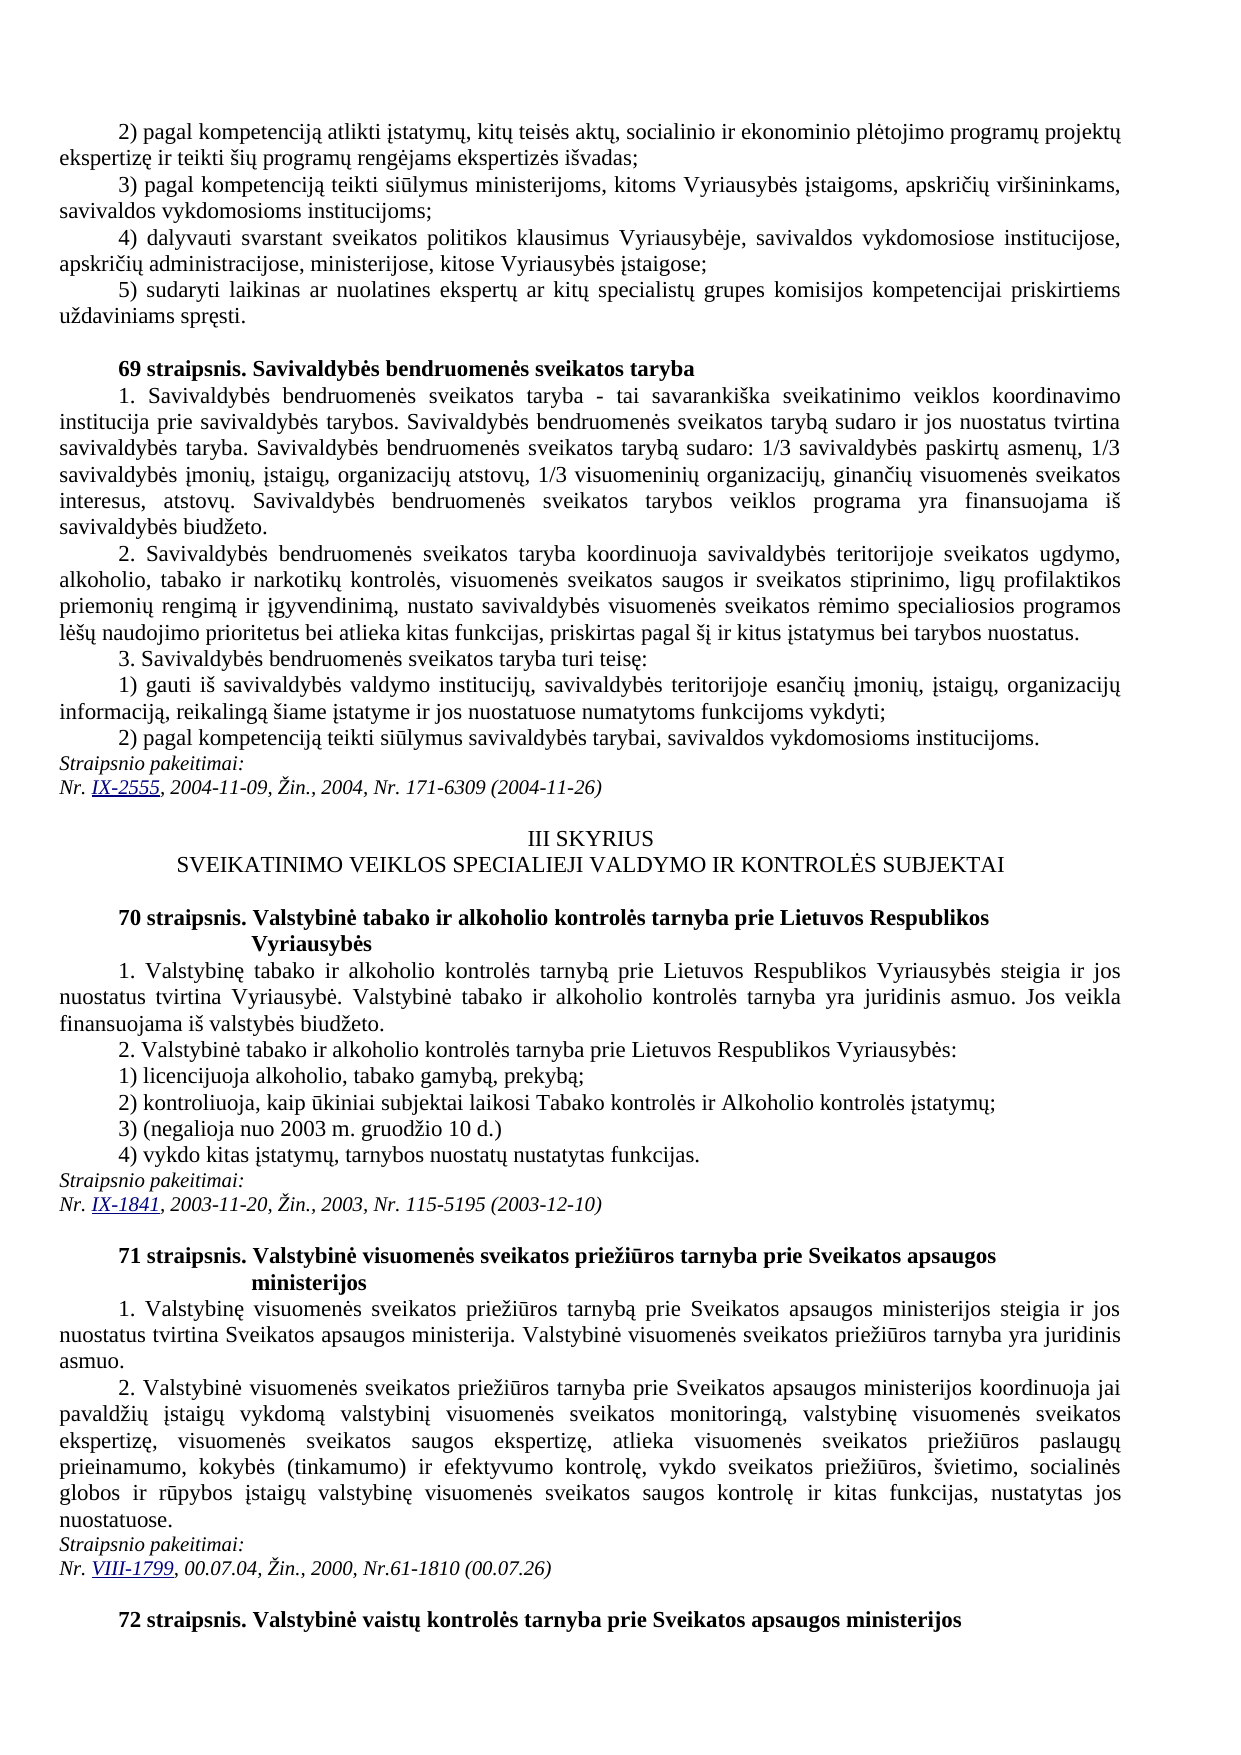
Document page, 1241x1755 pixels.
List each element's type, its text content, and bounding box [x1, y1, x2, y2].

text Straipsnio pakeitimai: [59, 751, 1122, 775]
text 1. Valstybinę tabako ir alkoholio kontrolės tarnybą prie Lietuvos Respublikos Vyriausybės steigia ir jos nuostatus tvirtina Vyriausybė. Valstybinė tabako ir alkoholio kontrolės tarnyba yra juridinis asmuo. Jos veikla finansuojama iš valstybės biudžeto. [59, 957, 1122, 1036]
text Straipsnio pakeitimai: [59, 1168, 1122, 1192]
text 69 straipsnis. Savivaldybės bendruomenės sveikatos taryba [59, 355, 1122, 382]
text 72 straipsnis. Valstybinė vaistų kontrolės tarnyba prie Sveikatos apsaugos ministerijos [118, 1607, 1122, 1633]
text 1) licencijuoja alkoholio, tabako gamybą, prekybą; [59, 1062, 1122, 1089]
text ministerijos [251, 1268, 1122, 1295]
text 1. Savivaldybės bendruomenės sveikatos taryba - tai savarankiška sveikatinimo veiklos koordinavimo institucija prie savivaldybės tarybos. Savivaldybės bendruomenės sveikatos tarybą sudaro ir jos nuostatus tvirtina savivaldybės taryba. Savivaldybės bendruomenės sveikatos tarybą sudaro: 1/3 savivaldybės paskirtų asmenų, 1/3 savivaldybės įmonių, įstaigų, organizacijų atstovų, 1/3 visuomeninių organizacijų, ginančių visuomenės sveikatos interesus, atstovų. Savivaldybės bendruomenės sveikatos tarybos veiklos programa yra finansuojama iš savivaldybės biudžeto. [59, 382, 1122, 540]
text 2. Valstybinė tabako ir alkoholio kontrolės tarnyba prie Lietuvos Respublikos Vyriausybės: [59, 1036, 1122, 1062]
text 1) gauti iš savivaldybės valdymo institucijų, savivaldybės teritorijoje esančių įmonių, įstaigų, organizacijų informaciją, reikalingą šiame įstatyme ir jos nuostatuose numatytoms funkcijoms vykdyti; [59, 672, 1122, 724]
text 70 straipsnis. Valstybinė tabako ir alkoholio kontrolės tarnyba prie Lietuvos Respublikos [118, 904, 1122, 931]
text 2. Valstybinė visuomenės sveikatos priežiūros tarnyba prie Sveikatos apsaugos ministerijos koordinuoja jai pavaldžių įstaigų vykdomą valstybinį visuomenės sveikatos monitoringą, valstybinę visuomenės sveikatos ekspertizę, visuomenės sveikatos saugos ekspertizę, atlieka visuomenės sveikatos priežiūros paslaugų prieinamumo, kokybės (tinkamumo) ir efektyvumo kontrolę, vykdo sveikatos priežiūros, švietimo, socialinės globos ir rūpybos įstaigų valstybinę visuomenės sveikatos saugos kontrolę ir kitas funkcijas, nustatytas jos nuostatuose. [59, 1374, 1122, 1532]
text Vyriausybės [251, 931, 1122, 957]
text Nr. IX-2555, 2004-11-09, Žin., 2004, Nr. 171-6309 (2004-11-26) [59, 775, 1122, 799]
text 3. Savivaldybės bendruomenės sveikatos taryba turi teisę: [59, 645, 1122, 672]
text 4) dalyvauti svarstant sveikatos politikos klausimus Vyriausybėje, savivaldos vykdomosiose institucijose, apskričių administracijose, ministerijose, kitose Vyriausybės įstaigose; [59, 223, 1122, 276]
text Nr. VIII-1799, 00.07.04, Žin., 2000, Nr.61-1810 (00.07.26) [59, 1556, 1122, 1580]
text 4) vykdo kitas įstatymų, tarnybos nuostatų nustatytas funkcijas. [59, 1141, 1122, 1168]
text 2) kontroliuoja, kaip ūkiniai subjektai laikosi Tabako kontrolės ir Alkoholio kontrolės įstatymų; [59, 1089, 1122, 1115]
text 5) sudaryti laikinas ar nuolatines ekspertų ar kitų specialistų grupes komisijos kompetencijai priskirtiems uždaviniams spręsti. [59, 276, 1122, 329]
text 2) pagal kompetenciją atlikti įstatymų, kitų teisės aktų, socialinio ir ekonominio plėtojimo programų projektų ekspertizę ir teikti šių programų rengėjams ekspertizės išvadas; [59, 118, 1122, 171]
text Nr. IX-1841, 2003-11-20, Žin., 2003, Nr. 115-5195 (2003-12-10) [59, 1192, 1122, 1216]
text 71 straipsnis. Valstybinė visuomenės sveikatos priežiūros tarnyba prie Sveikatos apsaugos [118, 1242, 1122, 1268]
text 3) (negalioja nuo 2003 m. gruodžio 10 d.) [59, 1115, 1122, 1141]
text III SKYRIUS [59, 825, 1122, 851]
text SVEIKATINIMO VEIKLOS SPECIALIEJI VALDYMO IR KONTROLĖS SUBJEKTAI [59, 851, 1122, 878]
text Straipsnio pakeitimai: [59, 1532, 1122, 1556]
text 2) pagal kompetenciją teikti siūlymus savivaldybės tarybai, savivaldos vykdomosioms institucijoms. [59, 724, 1122, 751]
text 3) pagal kompetenciją teikti siūlymus ministerijoms, kitoms Vyriausybės įstaigoms, apskričių viršininkams, savivaldos vykdomosioms institucijoms; [59, 171, 1122, 223]
text 1. Valstybinę visuomenės sveikatos priežiūros tarnybą prie Sveikatos apsaugos ministerijos steigia ir jos nuostatus tvirtina Sveikatos apsaugos ministerija. Valstybinė visuomenės sveikatos priežiūros tarnyba yra juridinis asmuo. [59, 1295, 1122, 1374]
text 2. Savivaldybės bendruomenės sveikatos taryba koordinuoja savivaldybės teritorijoje sveikatos ugdymo, alkoholio, tabako ir narkotikų kontrolės, visuomenės sveikatos saugos ir sveikatos stiprinimo, ligų profilaktikos priemonių rengimą ir įgyvendinimą, nustato savivaldybės visuomenės sveikatos rėmimo specialiosios programos lėšų naudojimo prioritetus bei atlieka kitas funkcijas, priskirtas pagal šį ir kitus įstatymus bei tarybos nuostatus. [59, 540, 1122, 645]
